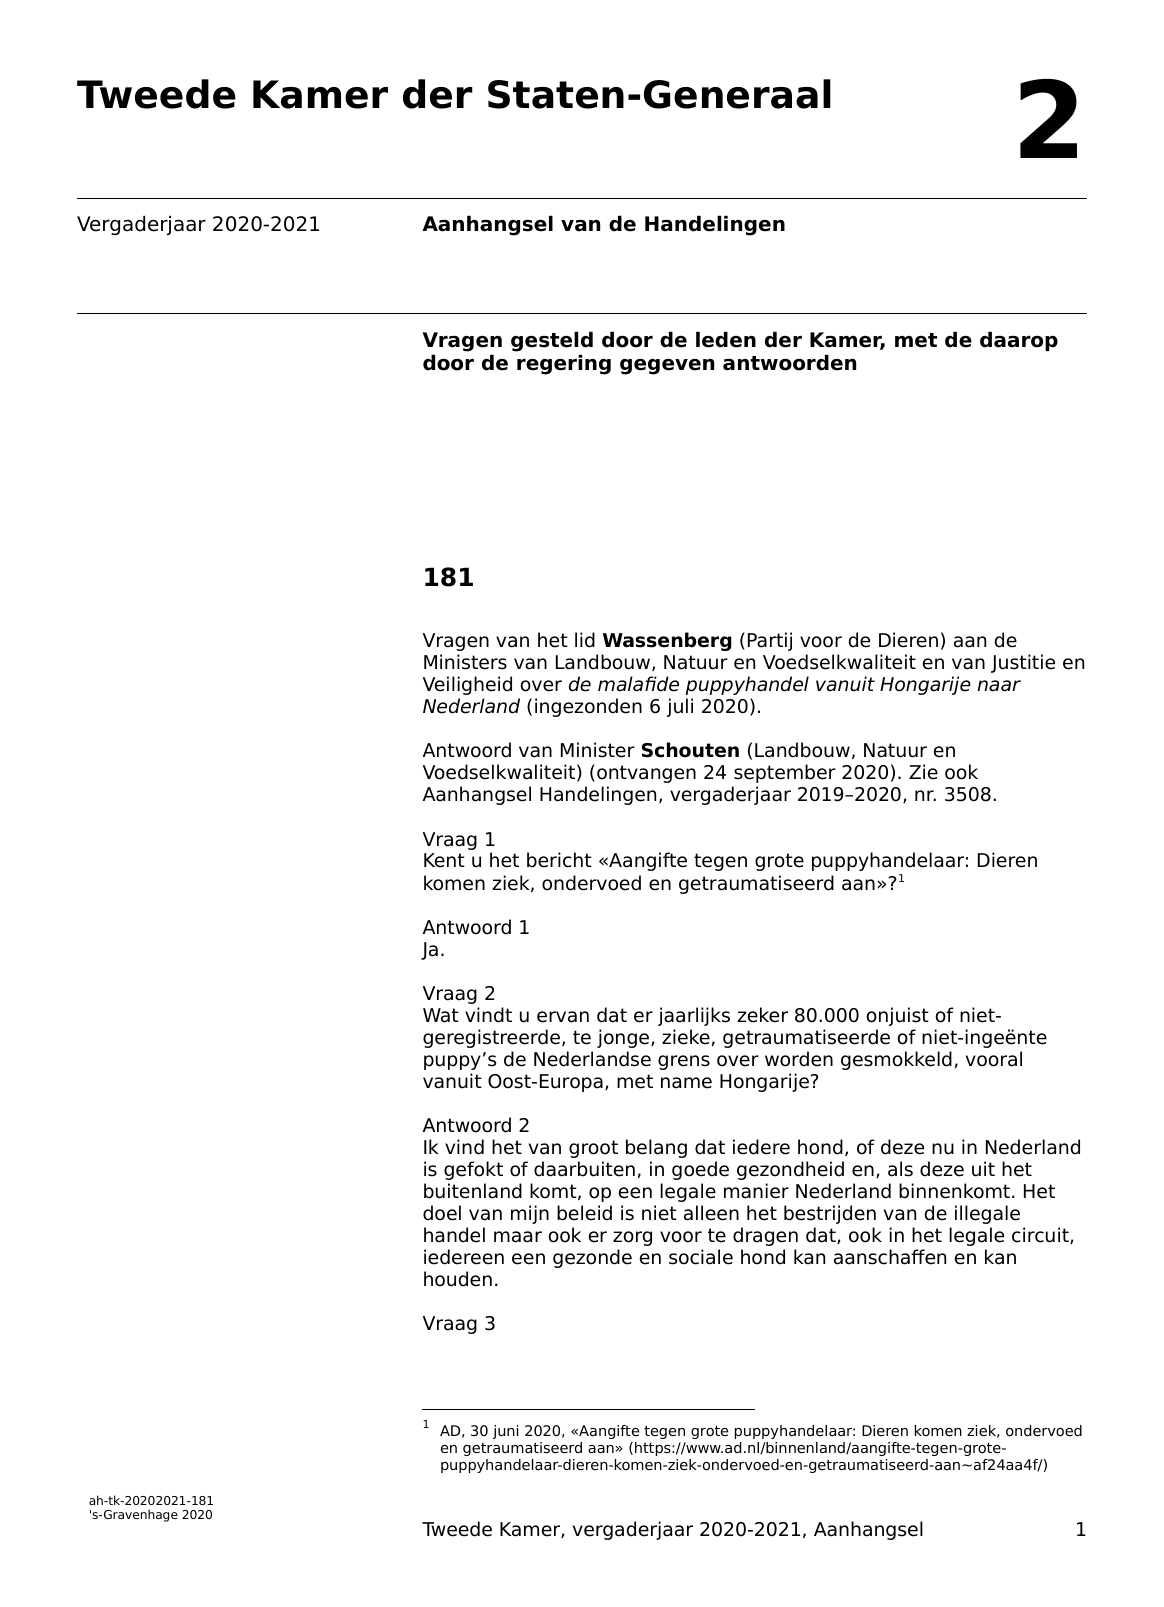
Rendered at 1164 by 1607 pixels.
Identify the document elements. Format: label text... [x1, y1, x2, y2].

text Wat vindt u ervan dat er jaarlijks zeker 80.000 onjuist of niet-geregistreerde, te jonge, zieke, getraumatiseerde of niet-ingeënte puppy’s de Nederlandse grens over worden gesmokkeld, vooral vanuit Oost-Europa, met name Hongarije? [422, 1005, 1087, 1093]
text Ja. [422, 938, 1087, 961]
text Vraag 3 [422, 1313, 1087, 1335]
text Vraag 1 [422, 828, 1087, 850]
text 181 [422, 563, 1087, 592]
text Ik vind het van groot belang dat iedere hond, of deze nu in Nederland is gefokt of daarbuiten, in goede gezondheid en, als deze uit het buitenland komt, op een legale manier Nederland binnenkomt. Het doel van mijn beleid is niet alleen het bestrijden van de illegale handel maar ook er zorg voor te dragen dat, ook in het legale circuit, iedereen een gezonde en sociale hond kan aanschaffen en kan houden. [422, 1137, 1087, 1291]
text Antwoord van Minister Schouten (Landbouw, Natuur en Voedselkwaliteit) (ontvangen 24 september 2020). Zie ook Aanhangsel Handelingen, vergaderjaar 2019–2020, nr. 3508. [422, 740, 1087, 806]
text Vraag 2 [422, 983, 1087, 1005]
text Antwoord 1 [422, 917, 1087, 938]
table_cell [77, 314, 422, 375]
table_cell Aanhangsel van de Handelingen [422, 199, 1087, 313]
text AD, 30 juni 2020, «Aangifte tegen grote puppyhandelaar: Dieren komen ziek, ondervoed en getraumatiseerd aan» (https://www.ad.nl/binnenland/aangifte-tegen-grote-puppyhandelaar-dieren-komen-ziek-ondervoed-en-getraumatiseerd-aan~af24aa4f/) [422, 1418, 1087, 1474]
text Kent u het bericht «Aangifte tegen grote puppyhandelaar: Dieren komen ziek, ondervoed en getraumatiseerd aan»? [422, 850, 1087, 894]
text Antwoord 2 [422, 1115, 1087, 1137]
table_header Tweede Kamer der Staten-Generaal [77, 59, 886, 198]
table_cell Vragen gesteld door de leden der Kamer, met de daarop door de regering gegeven antwoorden [422, 314, 1087, 375]
text Vragen van het lid Wassenberg (Partij voor de Dieren) aan de Ministers van Landbouw, Natuur en Voedselkwaliteit en van Justitie en Veiligheid over de malafide puppyhandel vanuit Hongarije naar Nederland (ingezonden 6 juli 2020). [422, 630, 1087, 718]
table_header 2 [886, 59, 1087, 198]
text 's-Gravenhage 2020 [88, 1508, 323, 1522]
text ah-tk-20202021-181 [88, 1494, 323, 1508]
table_cell Vergaderjaar 2020-2021 [77, 199, 422, 313]
